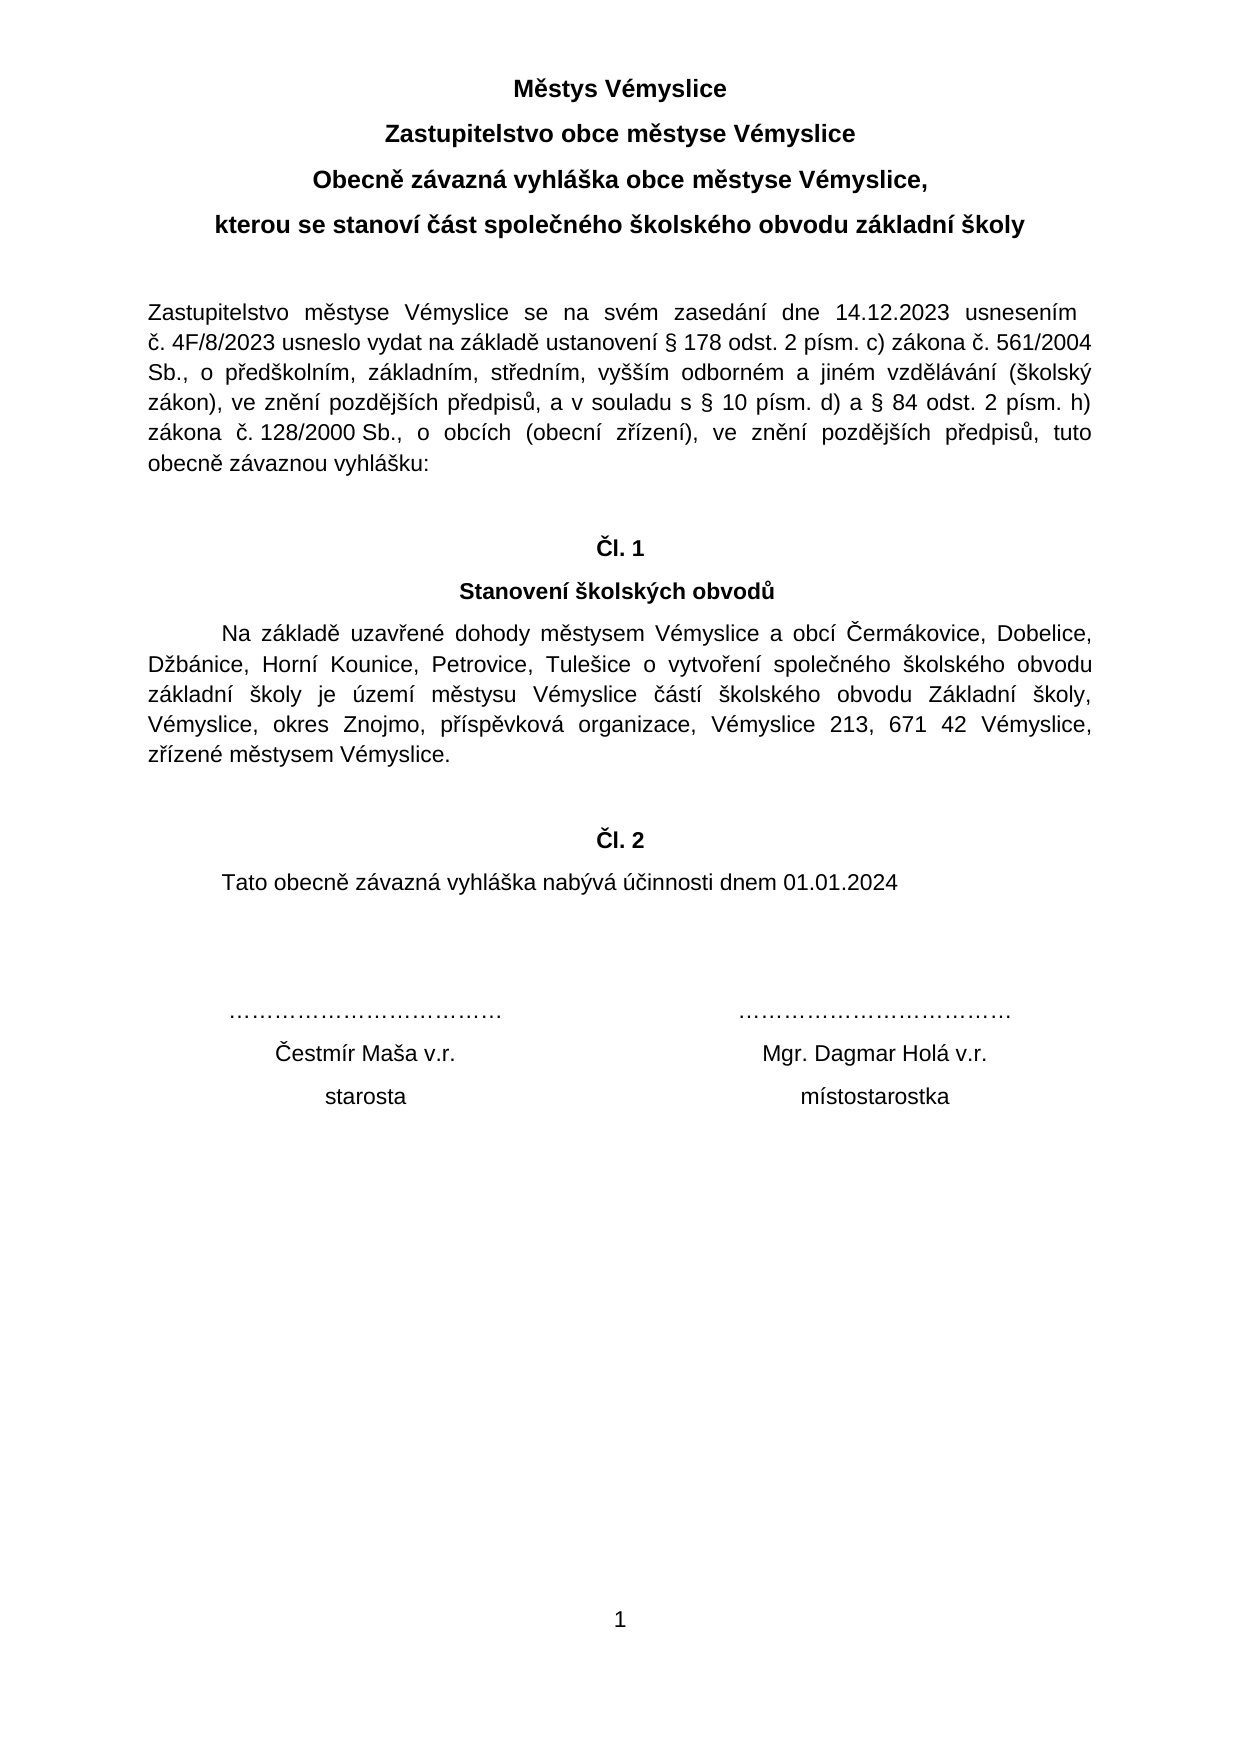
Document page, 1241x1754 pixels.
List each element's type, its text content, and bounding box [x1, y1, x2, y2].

text místostarostka [657, 1083, 1093, 1109]
text ……………………………… [657, 997, 1093, 1024]
text Městys Vémyslice [148, 74, 1093, 102]
text starosta [148, 1083, 583, 1109]
text Obecně závazná vyhláška obce městyse Vémyslice, [148, 165, 1093, 193]
text Zastupitelstvo obce městyse Vémyslice [148, 119, 1093, 148]
text Stanovení školských obvodů [148, 578, 1093, 604]
text Mgr. Dagmar Holá v.r. [657, 1040, 1093, 1067]
text Čestmír Maša v.r. [148, 1040, 583, 1067]
text Zastupitelstvo městyse Vémyslice se na svém zasedání dne 14.12.2023 usnesením č. 4F/8/2023 usneslo vydat na základě ustanovení § 178 odst. 2 písm. c) zákona č. 561/2004 Sb., o předškolním, základním, středním, vyšším odborném a jiném vzdělávání (školský zákon), ve znění pozdějších předpisů, a v souladu s § 10 písm. d) a § 84 odst. 2 písm. h) zákona č. 128/2000 Sb., o obcích (obecní zřízení), ve znění pozdějších předpisů, tuto obecně závaznou vyhlášku: [148, 298, 1093, 476]
text kterou se stanoví část společného školského obvodu základní školy [148, 210, 1093, 239]
text Na základě uzavřené dohody městysem Vémyslice a obcí Čermákovice, Dobelice, Džbánice, Horní Kounice, Petrovice, Tulešice o vytvoření společného školského obvodu základní školy je území městysu Vémyslice částí školského obvodu Základní školy, Vémyslice, okres Znojmo, příspěvková organizace, Vémyslice 213, 671 42 Vémyslice, zřízené městysem Vémyslice. [148, 620, 1093, 768]
text Čl. 2 [148, 827, 1093, 853]
text ……………………………… [148, 997, 583, 1024]
text Tato obecně závazná vyhláška nabývá účinnosti dnem 01.01.2024 [148, 869, 1093, 896]
text Čl. 1 [148, 535, 1093, 561]
